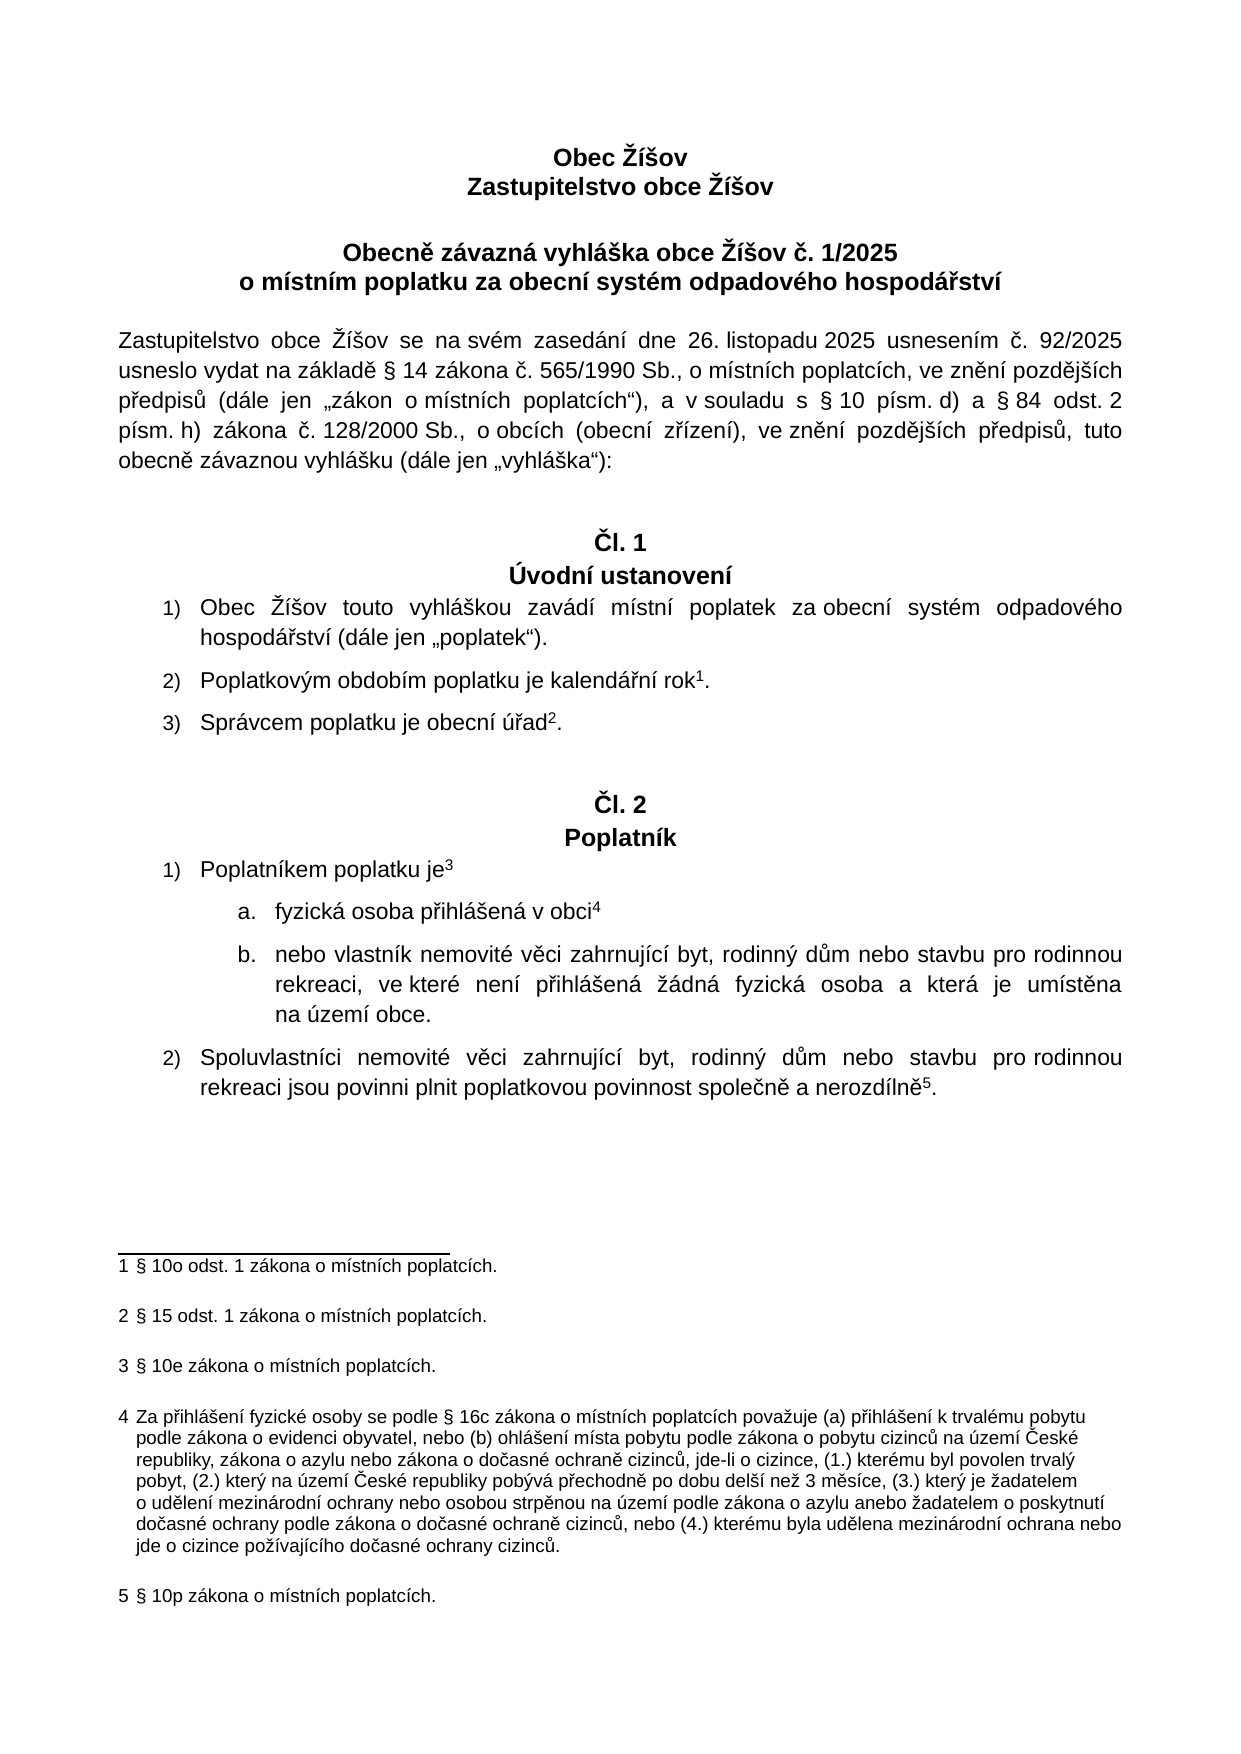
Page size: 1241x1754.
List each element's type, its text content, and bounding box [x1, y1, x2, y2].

list § 10e zákona o místních poplatcích. [118, 1355, 1122, 1377]
list Správcem poplatku je obecní úřad. [162, 709, 1122, 736]
list Poplatníkem poplatku je [162, 856, 1122, 882]
text Zastupitelstvo obce Žíšov se na svém zasedání dne 26. listopadu 2025 usnesením č. 92/2025 usneslo vydat na základě § 14 zákona č. 565/1990 Sb., o místních poplatcích, ve znění pozdějších předpisů (dále jen „zákon o místních poplatcích“), a v souladu s § 10 písm. d) a § 84 odst. 2 písm. h) zákona č. 128/2000 Sb., o obcích (obecní zřízení), ve znění pozdějších předpisů, tuto obecně závaznou vyhlášku (dále jen „vyhláška“): [118, 327, 1122, 474]
text Obec Žíšov Zastupitelstvo obce Žíšov [118, 143, 1122, 201]
list fyzická osoba přihlášená v obci [237, 898, 1122, 925]
list Obec Žíšov touto vyhláškou zavádí místní poplatek za obecní systém odpadového hospodářství (dále jen „poplatek“). [162, 594, 1122, 650]
subtitle Čl. 1 Úvodní ustanovení [118, 528, 1122, 589]
subtitle Čl. 2 Poplatník [118, 789, 1122, 851]
subtitle Obecně závazná vyhláška obce Žíšov č. 1/2025 o místním poplatku za obecní systém odpadového hospodářství [118, 238, 1122, 295]
list Spoluvlastníci nemovité věci zahrnující byt, rodinný dům nebo stavbu pro rodinnou rekreaci jsou povinni plnit poplatkovou povinnost společně a nerozdílně. [162, 1044, 1122, 1101]
list § 10o odst. 1 zákona o místních poplatcích. [118, 1254, 1122, 1276]
list Za přihlášení fyzické osoby se podle § 16c zákona o místních poplatcích považuje (a) přihlášení k trvalému pobytu podle zákona o evidenci obyvatel, nebo (b) ohlášení místa pobytu podle zákona o pobytu cizinců na území České republiky, zákona o azylu nebo zákona o dočasné ochraně cizinců, jde-li o cizince, (1.) kterému byl povolen trvalý pobyt, (2.) který na území České republiky pobývá přechodně po dobu delší než 3 měsíce, (3.) který je žadatelem o udělení mezinárodní ochrany nebo osobou strpěnou na území podle zákona o azylu anebo žadatelem o poskytnutí dočasné ochrany podle zákona o dočasné ochraně cizinců, nebo (4.) kterému byla udělena mezinárodní ochrana nebo jde o cizince požívajícího dočasné ochrany cizinců. [118, 1405, 1122, 1556]
list § 10p zákona o místních poplatcích. [118, 1585, 1122, 1607]
list nebo vlastník nemovité věci zahrnující byt, rodinný dům nebo stavbu pro rodinnou rekreaci, ve které není přihlášená žádná fyzická osoba a která je umístěna na území obce. [237, 941, 1122, 1028]
list § 15 odst. 1 zákona o místních poplatcích. [118, 1305, 1122, 1326]
list Poplatkovým obdobím poplatku je kalendářní rok. [162, 667, 1122, 693]
